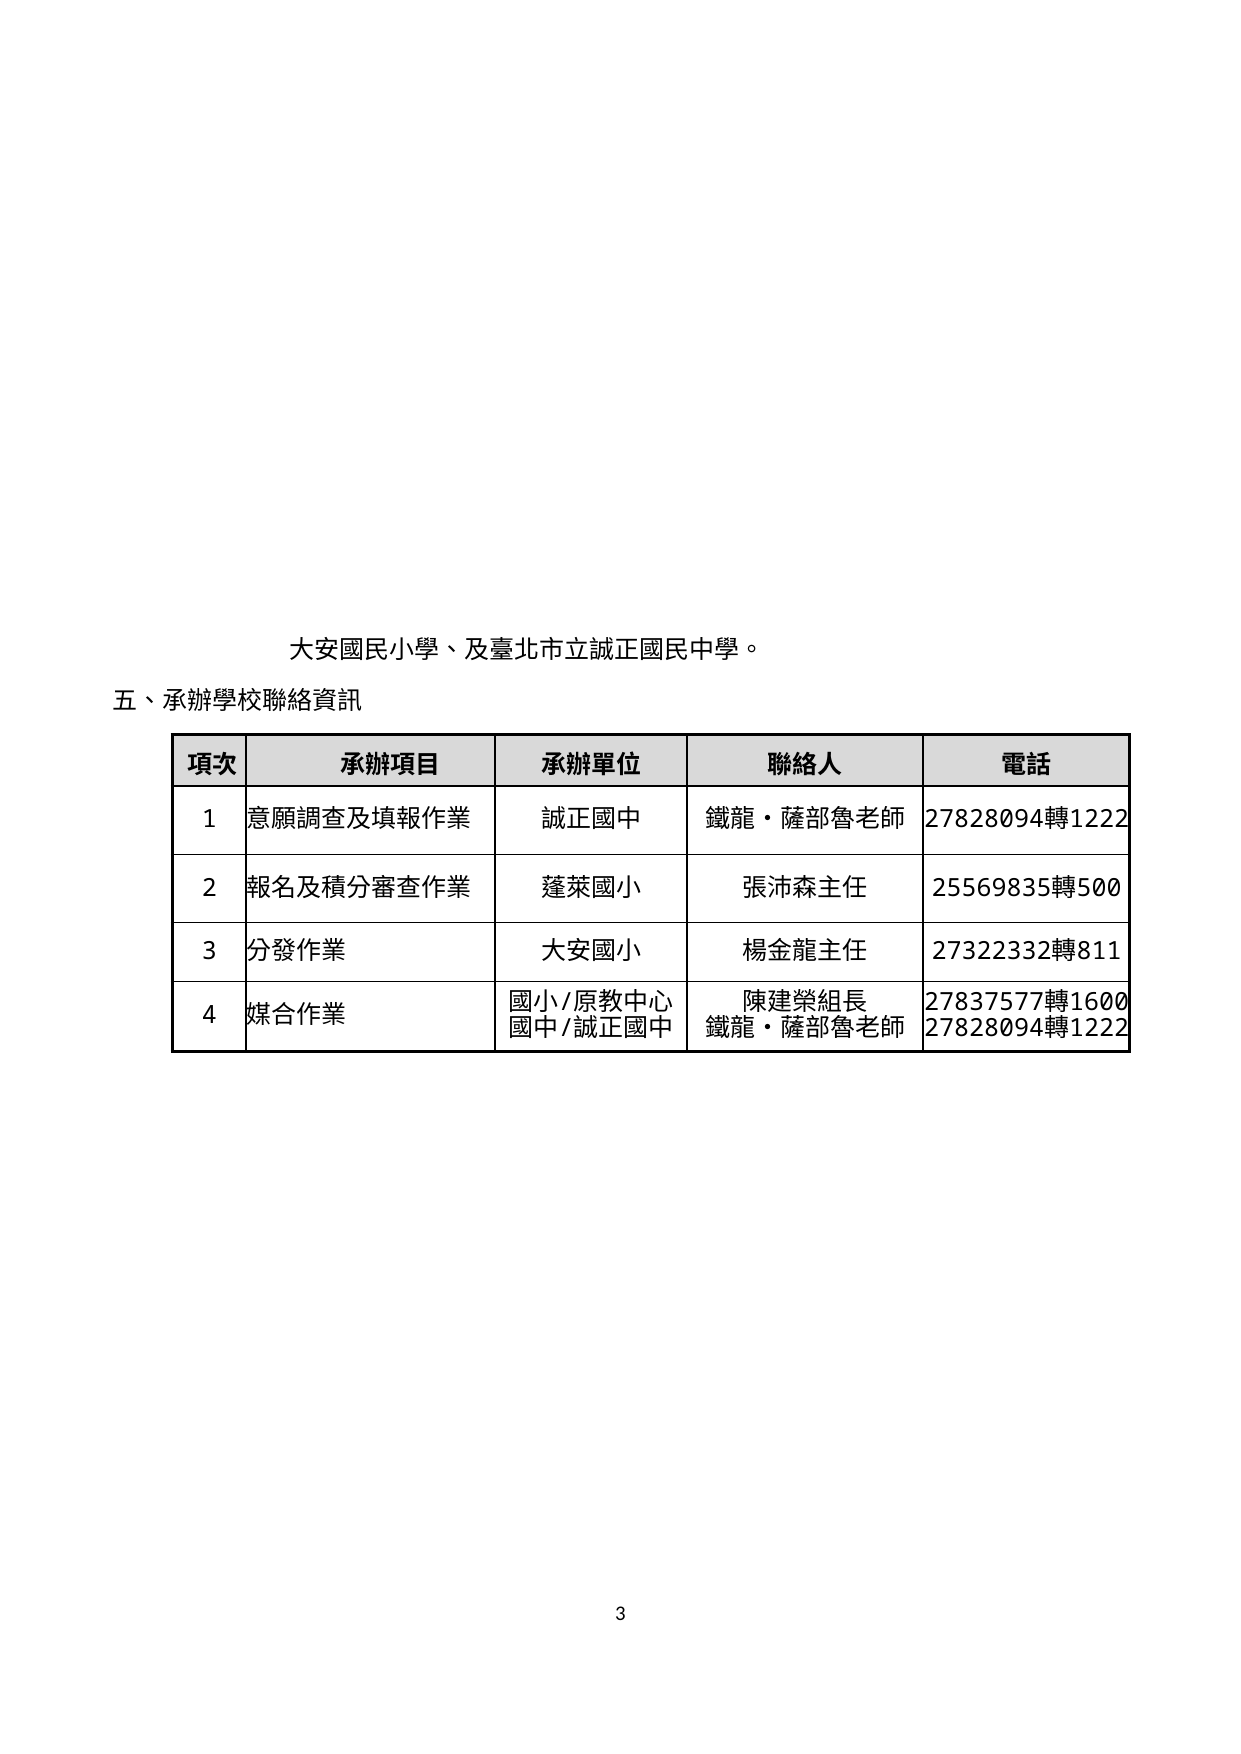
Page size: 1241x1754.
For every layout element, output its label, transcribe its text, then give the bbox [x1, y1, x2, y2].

text 大安國民小學、及臺北市立誠正國民中學。 [112, 625, 1128, 667]
table_header 聯絡人 [688, 736, 922, 785]
table_cell 分發作業 [247, 923, 494, 981]
table_cell 張沛森主任 [688, 855, 922, 922]
text 五、承辦學校聯絡資訊 [112, 684, 1128, 715]
table_cell 鐵龍‧薩部魯老師 [688, 787, 922, 853]
table_cell 27322332轉811 [924, 923, 1128, 981]
table_cell 蓬萊國小 [496, 855, 686, 922]
table_header 承辦項目 [247, 736, 494, 785]
table_cell 意願調查及填報作業 [247, 787, 494, 853]
table_cell 3 [174, 923, 245, 981]
table_cell 27837577轉1600 27828094轉1222 [924, 982, 1128, 1050]
table_cell 2 [174, 855, 245, 922]
table_header 承辦單位 [496, 736, 686, 785]
table_cell 報名及積分審查作業 [247, 855, 494, 922]
table_header 電話 [924, 736, 1128, 785]
table_cell 誠正國中 [496, 787, 686, 853]
table_cell 25569835轉500 [924, 855, 1128, 922]
table_cell 1 [174, 787, 245, 853]
table_cell 27828094轉1222 [924, 787, 1128, 853]
table_cell 楊金龍主任 [688, 923, 922, 981]
table_header 項次 [174, 736, 245, 785]
table_cell 媒合作業 [247, 982, 494, 1050]
table_cell 大安國小 [496, 923, 686, 981]
table_cell 陳建榮組長 鐵龍‧薩部魯老師 [688, 982, 922, 1050]
table_cell 4 [174, 982, 245, 1050]
table_cell 國小/原教中心 國中/誠正國中 [496, 982, 686, 1050]
